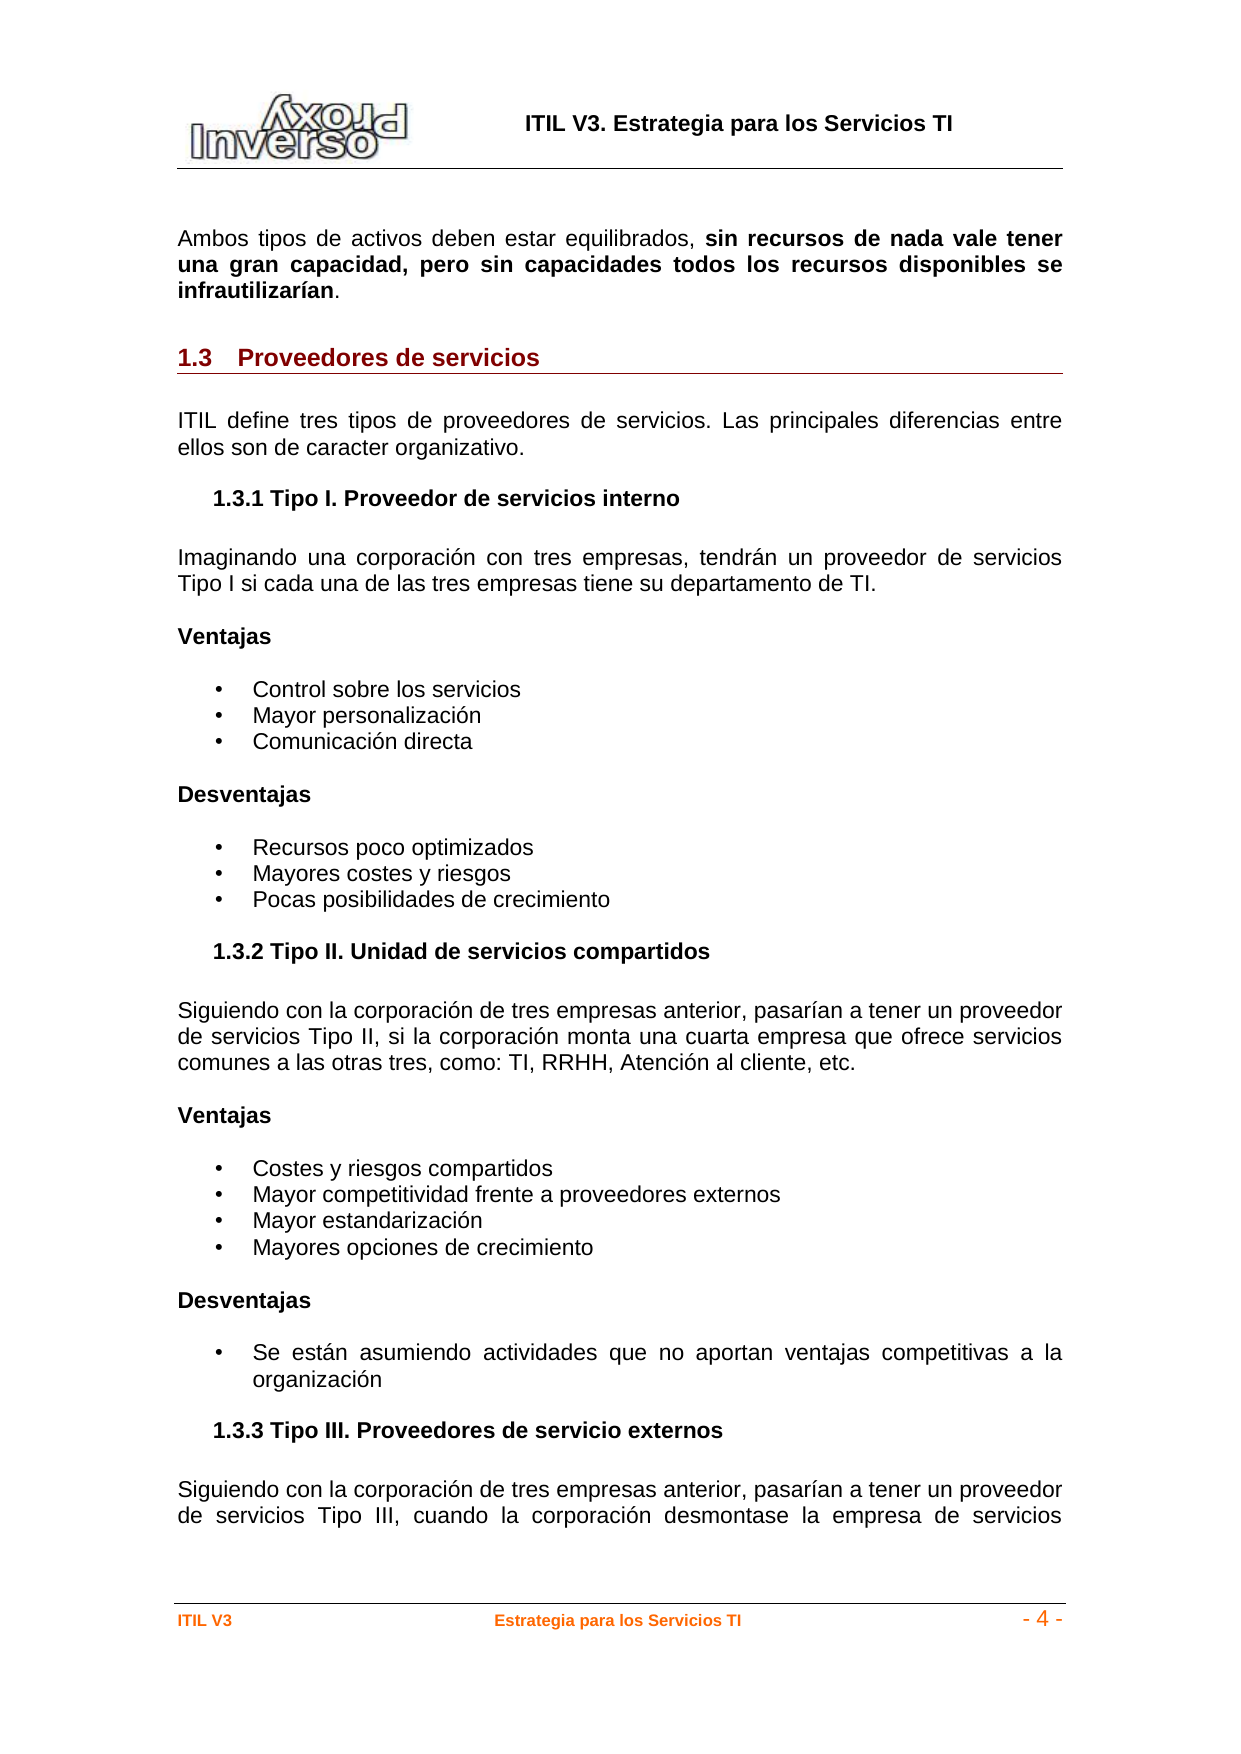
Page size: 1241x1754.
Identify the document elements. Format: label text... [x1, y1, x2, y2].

list Mayor personalización [215, 702, 1063, 728]
list Comunicación directa [215, 728, 1063, 754]
text Ventajas [177, 1102, 1063, 1128]
text Imaginando una corporación con tres empresas, tendrán un proveedor de servicios Tipo I si cada una de las tres empresas tiene su departamento de TI. [177, 544, 1063, 596]
subtitle Tipo II. Unidad de servicios compartidos [213, 938, 1063, 964]
text Desventajas [177, 781, 1063, 807]
subtitle Tipo III. Proveedores de servicio externos [213, 1417, 1063, 1443]
list Mayores opciones de crecimiento [215, 1234, 1063, 1260]
list Control sobre los servicios [215, 676, 1063, 702]
list Mayores costes y riesgos [215, 860, 1063, 886]
list Se están asumiendo actividades que no aportan ventajas competitivas a la organización [215, 1339, 1063, 1392]
list Recursos poco optimizados [215, 834, 1063, 860]
text ITIL define tres tipos de proveedores de servicios. Las principales diferencias entre ellos son de caracter organizativo. [177, 407, 1063, 460]
subtitle Tipo I. Proveedor de servicios interno [213, 485, 1063, 511]
subtitle Proveedores de servicios [177, 343, 1063, 373]
picture [184, 89, 414, 164]
text Ventajas [177, 623, 1063, 649]
list Costes y riesgos compartidos [215, 1155, 1063, 1181]
text Siguiendo con la corporación de tres empresas anterior, pasarían a tener un proveedor de servicios Tipo II, si la corporación monta una cuarta empresa que ofrece servicios comunes a las otras tres, como: TI, RRHH, Atención al cliente, etc. [177, 997, 1063, 1076]
text Desventajas [177, 1287, 1063, 1313]
text Ambos tipos de activos deben estar equilibrados, sin recursos de nada vale tener una gran capacidad, pero sin capacidades todos los recursos disponibles se infrautilizarían. [177, 225, 1063, 304]
list Mayor estandarización [215, 1207, 1063, 1234]
list Mayor competitividad frente a proveedores externos [215, 1181, 1063, 1207]
text Siguiendo con la corporación de tres empresas anterior, pasarían a tener un proveedor de servicios Tipo III, cuando la corporación desmontase la empresa de servicios [177, 1476, 1063, 1529]
list Pocas posibilidades de crecimiento [215, 886, 1063, 913]
